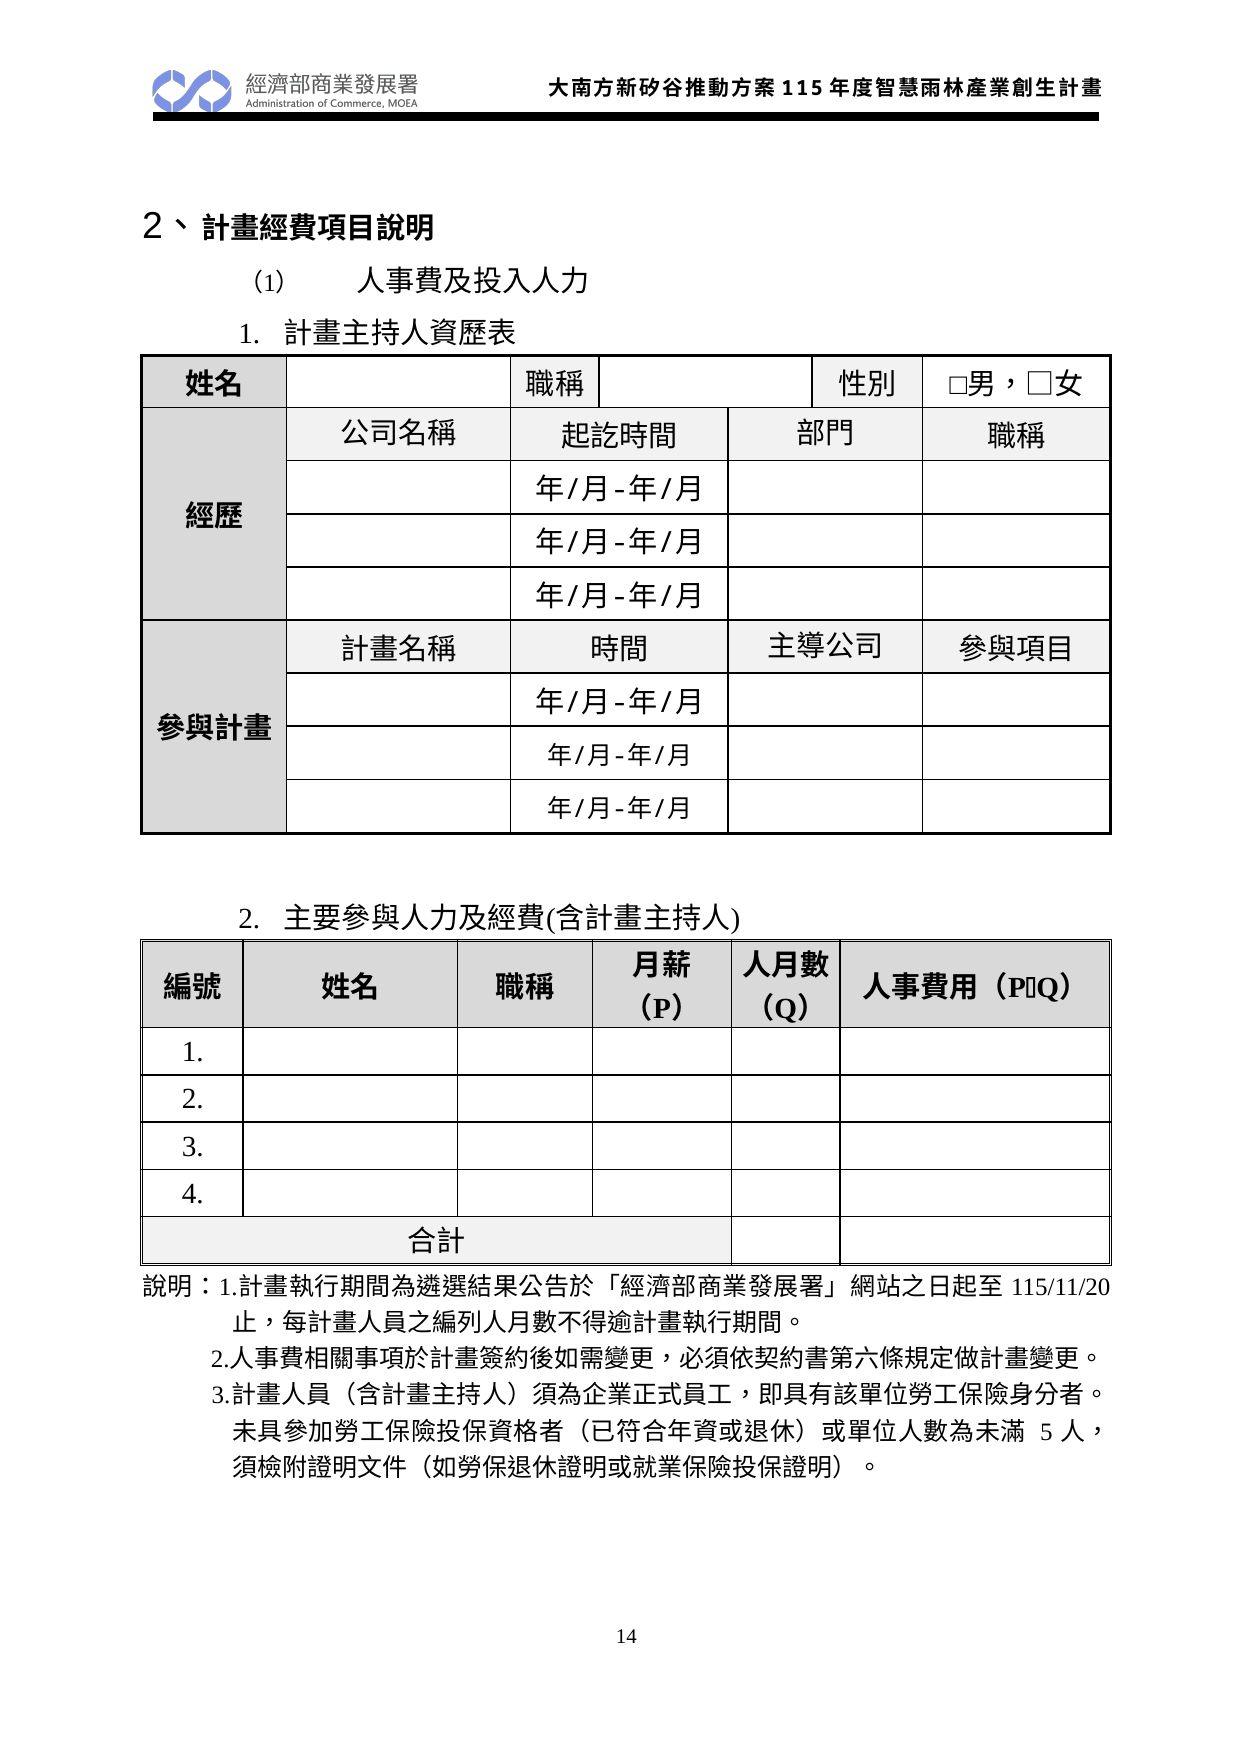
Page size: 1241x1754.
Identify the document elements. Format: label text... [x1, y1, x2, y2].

table_cell 時間 [511, 621, 727, 672]
table_cell [458, 1170, 592, 1216]
text 2.人事費相關事項於計畫簽約後如需變更，必須依契約書第六條規定做計畫變更。 [142, 1339, 1110, 1375]
table_cell [923, 515, 1109, 566]
table_cell [244, 1170, 457, 1216]
table_cell [287, 568, 510, 619]
table_cell [287, 727, 510, 778]
table_cell 年/月-年/月 [511, 674, 727, 725]
table_cell [732, 1217, 839, 1263]
table_cell [729, 727, 922, 778]
table_header 職稱 [458, 942, 592, 1027]
table_cell 2. [143, 1076, 242, 1121]
table_cell [287, 780, 510, 832]
table_cell 1. [143, 1028, 242, 1074]
table_cell [732, 1170, 839, 1216]
table_cell [729, 515, 922, 566]
table_cell [244, 1028, 457, 1074]
table_cell [732, 1123, 839, 1168]
table_cell [923, 461, 1109, 513]
list 主要參與人力及經費(含計畫主持人) [238, 887, 1110, 939]
table_cell 合計 [143, 1217, 731, 1263]
table_cell [458, 1123, 592, 1168]
table_cell 部門 [729, 408, 922, 460]
table_header 姓名 [143, 357, 286, 407]
table_header [287, 357, 510, 407]
table_cell 年/月-年/月 [511, 461, 727, 513]
table_cell [923, 568, 1109, 619]
list 人事費及投入人力 [238, 249, 1110, 301]
table_cell [287, 461, 510, 513]
table_cell [729, 461, 922, 513]
table_cell 4. [143, 1170, 242, 1216]
table_header 姓名 [244, 942, 457, 1027]
table_cell 年/月-年/月 [511, 780, 727, 832]
table_cell [244, 1076, 457, 1121]
table_cell 年/月-年/月 [511, 568, 727, 619]
text 3.計畫人員（含計畫主持人）須為企業正式員工，即具有該單位勞工保險身分者。未具參加勞工保險投保資格者（已符合年資或退休）或單位人數為未滿 5 人，須檢附證明文件（如勞保退休證明或就業保險投保證明）。 [142, 1375, 1110, 1484]
table_cell 年/月-年/月 [511, 727, 727, 778]
table_cell [287, 674, 510, 725]
table_cell [729, 780, 922, 832]
table_cell 3. [143, 1123, 242, 1168]
table_cell 公司名稱 [287, 408, 510, 460]
table_cell 起訖時間 [511, 408, 727, 460]
table_header 職稱 [511, 357, 598, 407]
text 說明：1.計畫執行期間為遴選結果公告於「經濟部商業發展署」網站之日起至115/11/20止，每計畫人員之編列人月數不得逾計畫執行期間。 [142, 1266, 1110, 1339]
table_cell [841, 1170, 1109, 1216]
table_cell 經歷 [143, 408, 286, 619]
table_cell 主導公司 [729, 621, 922, 672]
table_cell [593, 1076, 731, 1121]
table_header 編號 [143, 942, 242, 1027]
list 計畫主持人資歷表 [238, 301, 1110, 353]
table_cell [729, 674, 922, 725]
table_cell [923, 727, 1109, 778]
table_cell [841, 1217, 1109, 1263]
table_header 月薪（P） [593, 942, 731, 1027]
table_cell [287, 515, 510, 566]
table_cell [458, 1076, 592, 1121]
table_cell [841, 1123, 1109, 1168]
table_cell 參與計畫 [143, 621, 286, 832]
table_cell 職稱 [923, 408, 1109, 460]
table_cell [923, 780, 1109, 832]
table_cell 參與項目 [923, 621, 1109, 672]
table_cell [841, 1028, 1109, 1074]
table_cell 年/月-年/月 [511, 515, 727, 566]
table_cell [841, 1076, 1109, 1121]
table_cell [729, 568, 922, 619]
table_cell [732, 1028, 839, 1074]
table_cell [732, 1076, 839, 1121]
table_cell [458, 1028, 592, 1074]
table_header □男，□女 [923, 357, 1109, 407]
table_header 人月數（Q） [732, 942, 839, 1027]
table_cell [593, 1123, 731, 1168]
table_cell [593, 1170, 731, 1216]
list 計畫經費項目說明 [142, 197, 1110, 249]
table_cell [593, 1028, 731, 1074]
table_header [600, 357, 811, 407]
table_header 人事費用（PQ） [841, 942, 1109, 1027]
table_cell [923, 674, 1109, 725]
table_header 性別 [813, 357, 922, 407]
table_cell [244, 1123, 457, 1168]
table_cell 計畫名稱 [287, 621, 510, 672]
